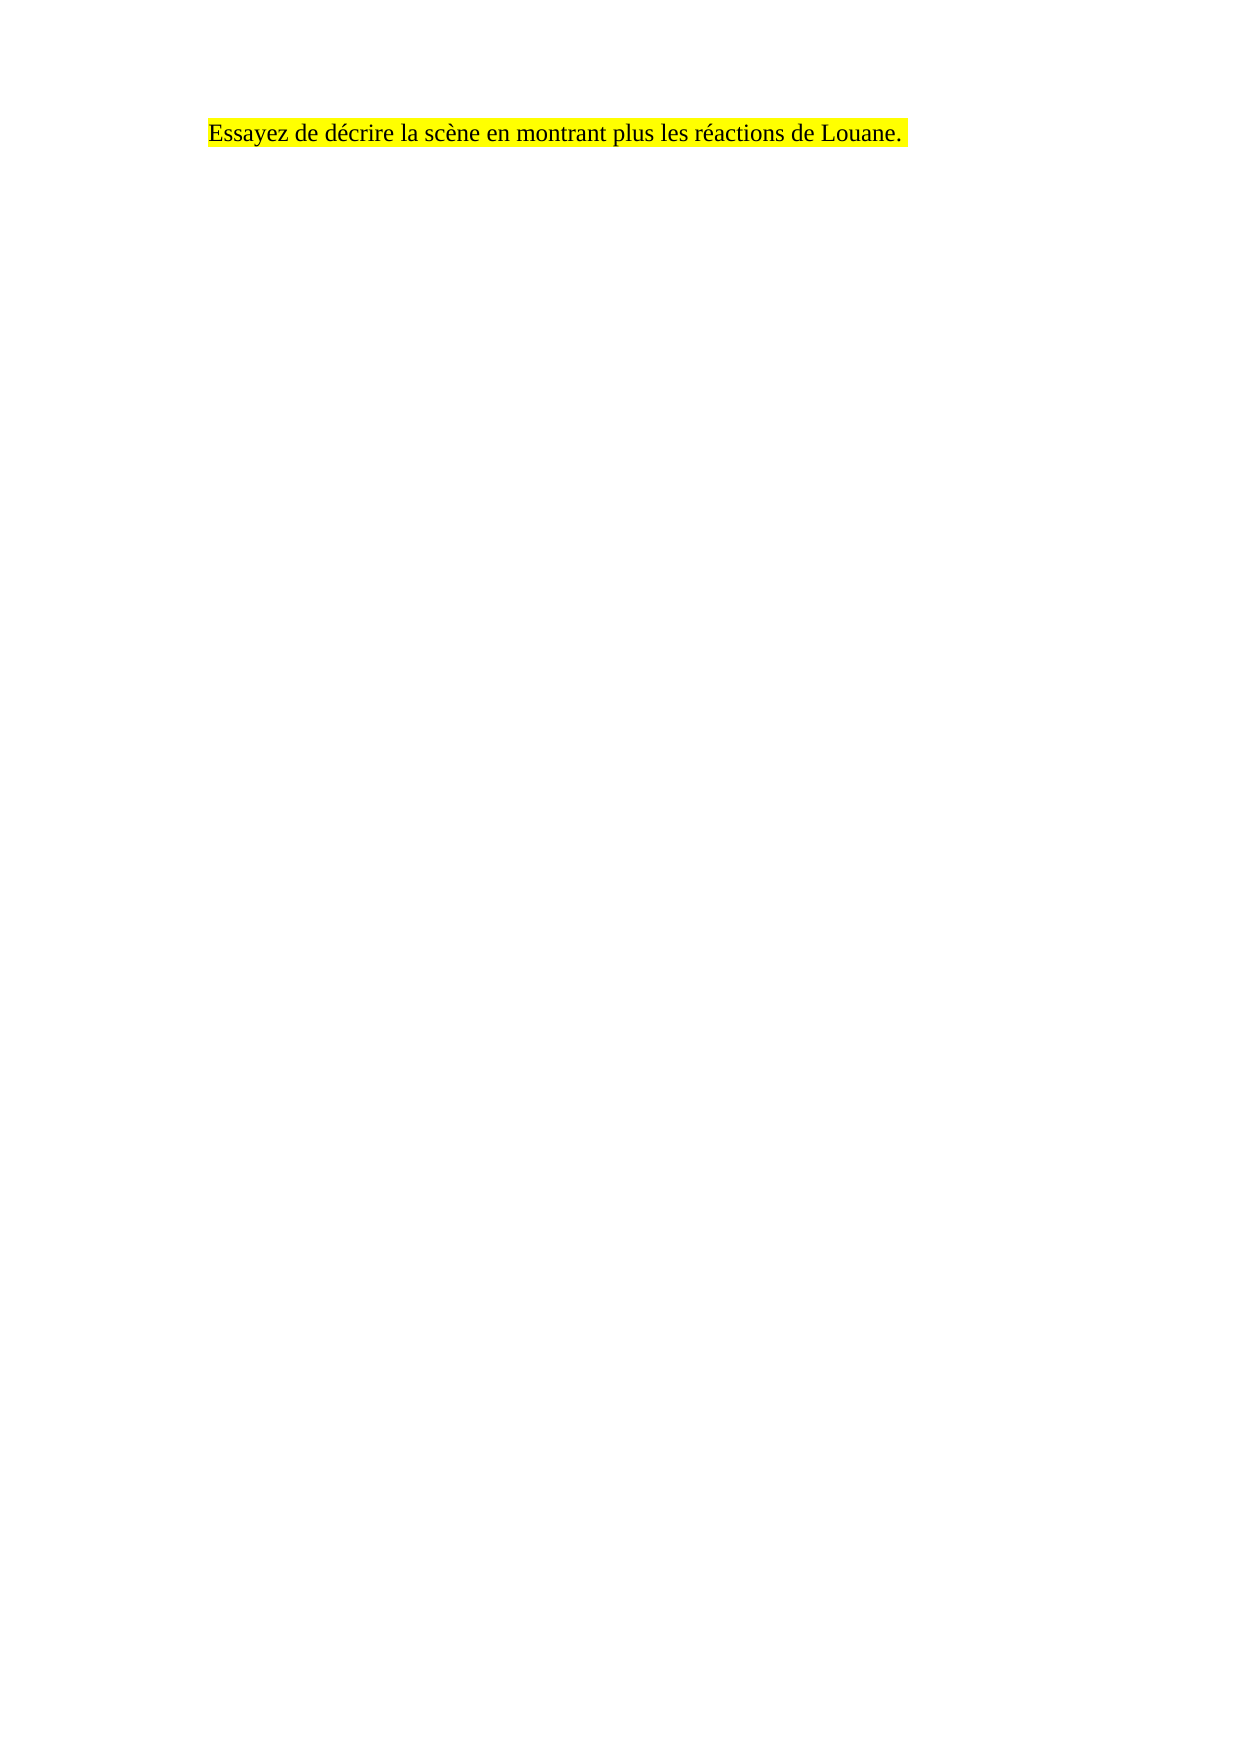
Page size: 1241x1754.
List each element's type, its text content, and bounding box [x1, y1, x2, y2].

text Essayez de décrire la scène en montrant plus les réactions de Louane. [118, 118, 998, 147]
